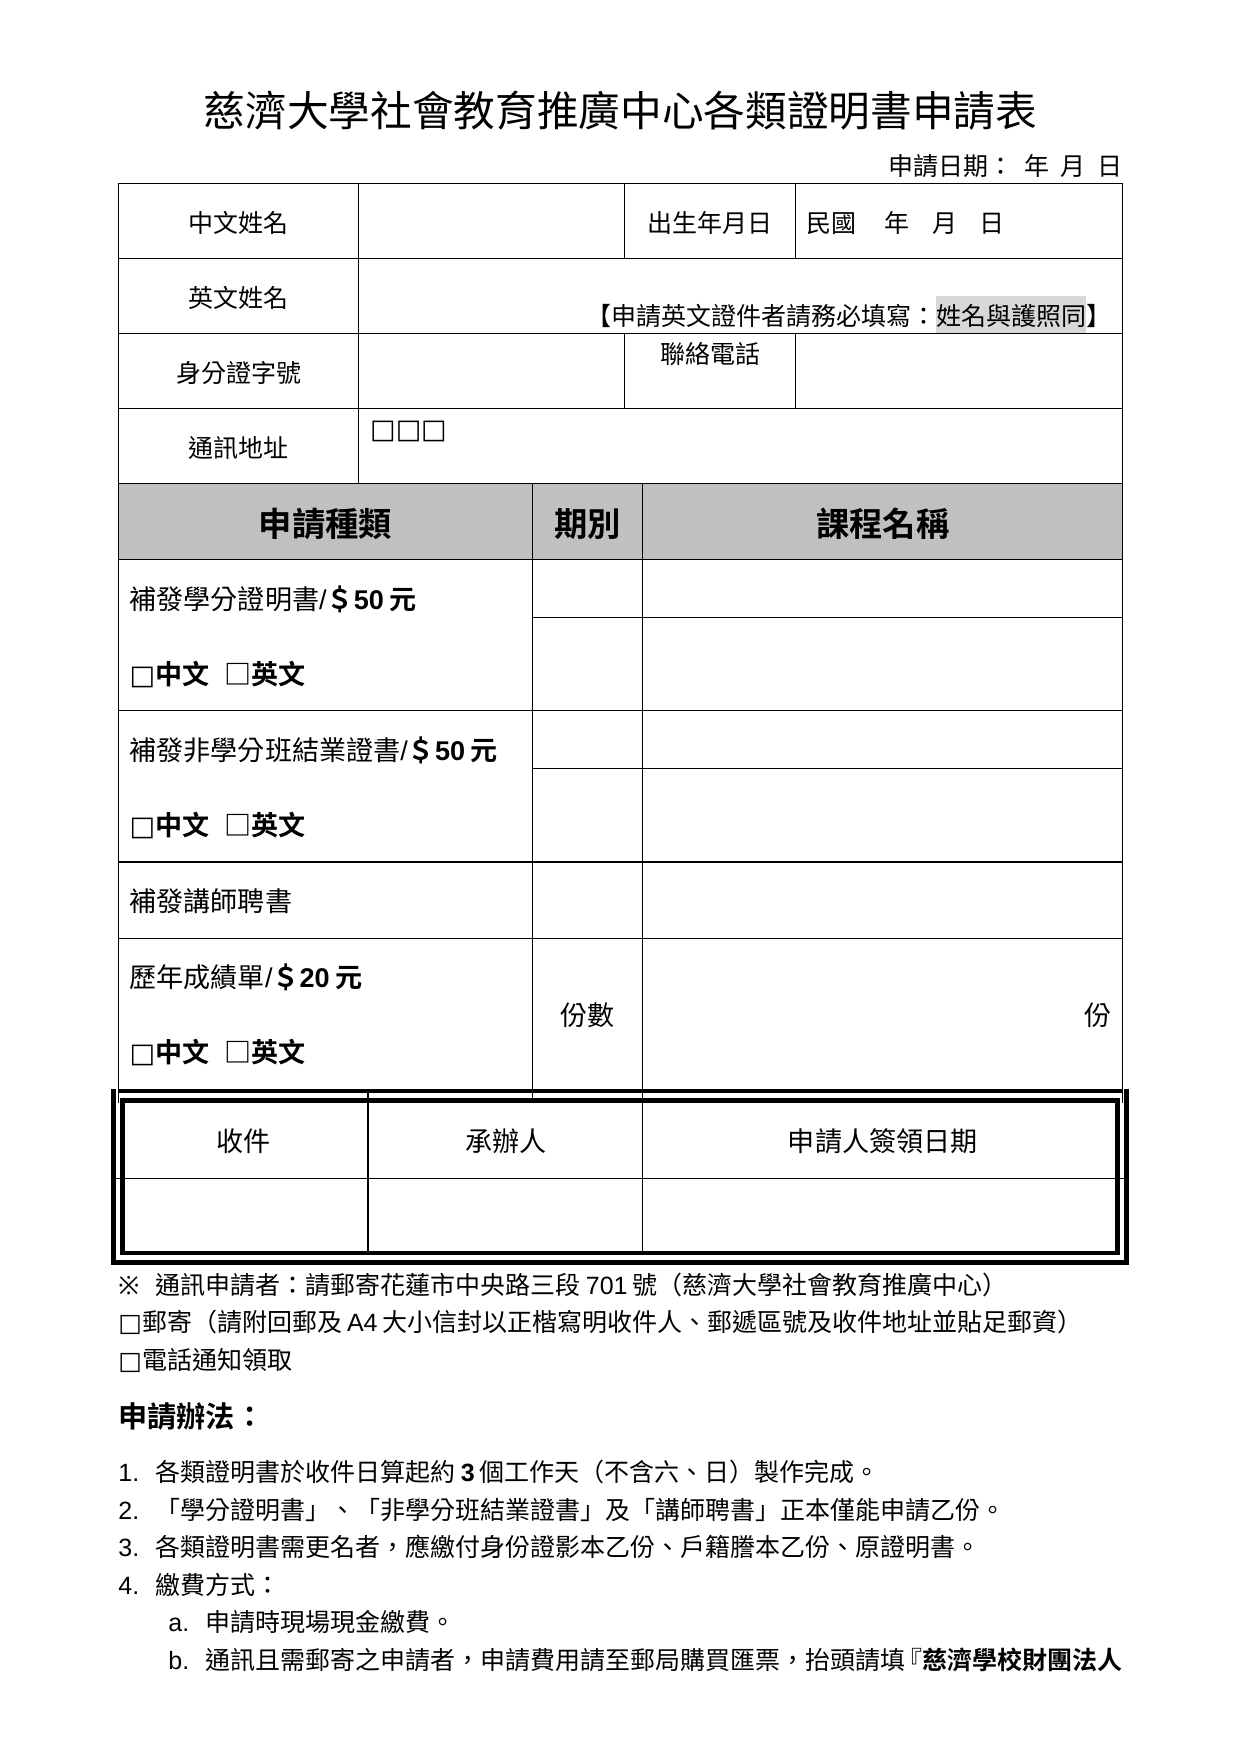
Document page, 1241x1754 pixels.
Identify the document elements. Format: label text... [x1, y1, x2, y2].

table_cell 通訊地址 [119, 409, 358, 483]
table_cell 申請種類 [119, 484, 532, 559]
table_cell 補發講師聘書 [119, 863, 532, 937]
text □電話通知領取 [118, 1340, 1122, 1377]
table_cell 補發非學分班結業證書/＄50元 □中文 □英文 [119, 711, 532, 861]
table_cell [643, 1179, 1115, 1251]
table_cell [369, 1093, 532, 1098]
table_cell 份數 [533, 939, 642, 1088]
list 各類證明書需更名者，應繳付身份證影本乙份、戶籍謄本乙份、原證明書。 [118, 1527, 1122, 1565]
table_cell 承辦人 [369, 1103, 642, 1177]
list 通訊且需郵寄之申請者，申請費用請至郵局購買匯票，抬頭請填『慈濟學校財團法人 [168, 1640, 1122, 1677]
table_cell [533, 618, 642, 710]
table_cell 聯絡電話 [625, 334, 795, 408]
table_cell 補發學分證明書/＄50元 □中文 □英文 [119, 560, 532, 710]
text 慈濟大學社會教育推廣中心各類證明書申請表 [118, 71, 1122, 146]
table_header 民國 年 月 日 [796, 184, 1122, 258]
table_cell 課程名稱 [643, 484, 1122, 559]
table_cell [796, 334, 1122, 408]
table_cell [643, 769, 1122, 861]
table_cell [533, 769, 642, 861]
table_cell [643, 618, 1122, 710]
table_cell 份 [643, 939, 1122, 1088]
list 「學分證明書」、「非學分班結業證書」及「講師聘書」正本僅能申請乙份。 [118, 1490, 1122, 1527]
table_header 中文姓名 [119, 184, 358, 258]
table_cell [533, 560, 642, 617]
table_cell [533, 863, 642, 937]
table_cell 收件 [118, 1093, 367, 1177]
table_header [359, 184, 624, 258]
table_cell 英文姓名 [119, 259, 358, 333]
table_cell 歷年成績單/＄20元 □中文 □英文 [119, 939, 532, 1088]
table_cell [533, 711, 642, 768]
text □郵寄（請附回郵及A4大小信封以正楷寫明收件人、郵遞區號及收件地址並貼足郵資） [118, 1302, 1122, 1340]
list 申請時現場現金繳費。 [168, 1602, 1122, 1640]
table_cell [643, 711, 1122, 768]
list 各類證明書於收件日算起約3個工作天（不含六、日）製作完成。 [118, 1452, 1122, 1490]
table_cell [643, 560, 1122, 617]
text 申請日期： 年 月 日 [118, 146, 1122, 183]
table_cell [369, 1179, 642, 1251]
table_cell [643, 863, 1122, 937]
table_cell 【申請英文證件者請務必填寫：姓名與護照同】 [359, 259, 1122, 333]
table_cell [359, 334, 624, 408]
list 繳費方式： [118, 1565, 1122, 1602]
table_cell 申請人簽領日期 [643, 1093, 1122, 1177]
table_cell 期別 [533, 484, 642, 559]
table_cell 身分證字號 [119, 334, 358, 408]
table_cell □□□ [359, 409, 1122, 483]
table_cell [533, 1093, 642, 1098]
text 申請辦法： [118, 1377, 1122, 1452]
list 通訊申請者：請郵寄花蓮市中央路三段701號（慈濟大學社會教育推廣中心） [118, 1265, 1122, 1302]
table_header 出生年月日 [625, 184, 795, 258]
table_cell [125, 1179, 367, 1251]
